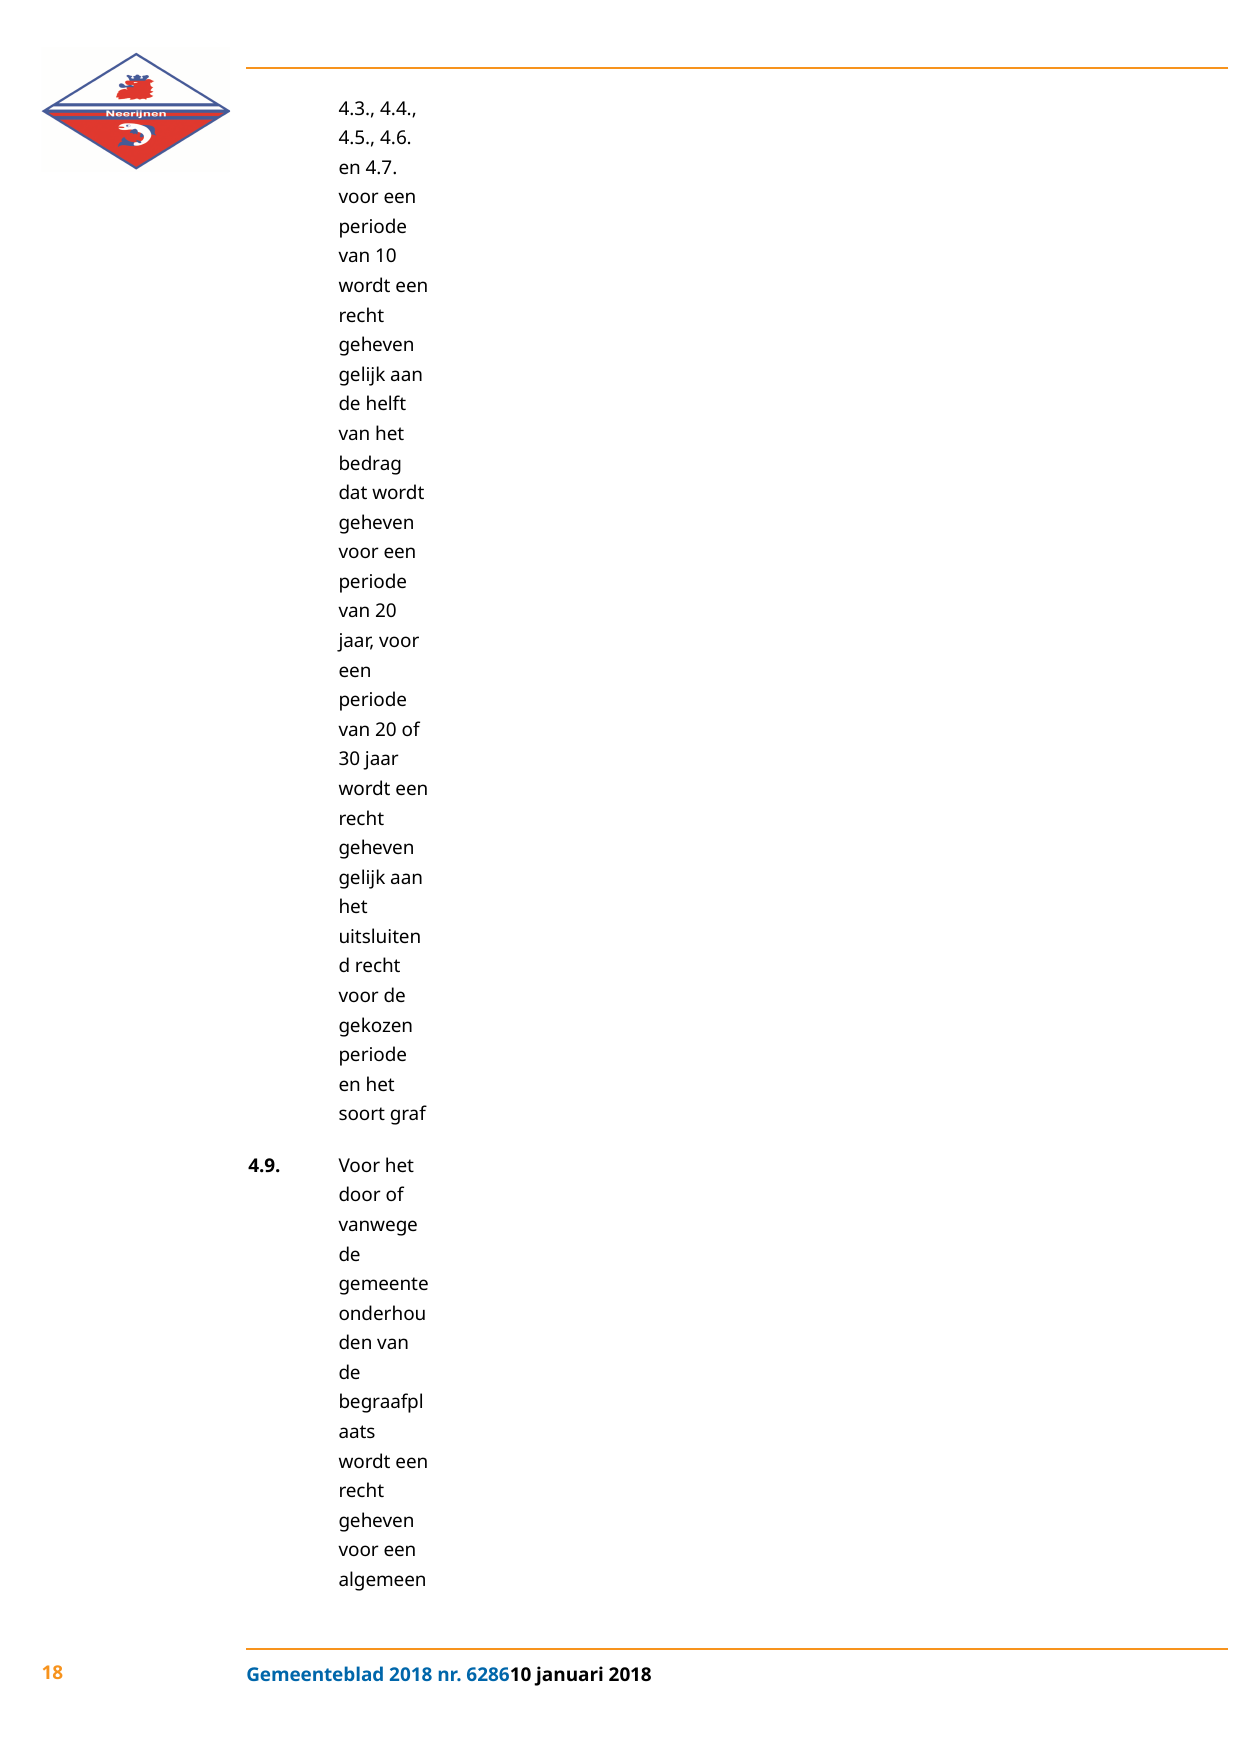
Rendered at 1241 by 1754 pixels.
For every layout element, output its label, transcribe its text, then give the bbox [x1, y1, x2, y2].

picture [41, 47, 231, 172]
table_cell Voor het door of vanwege de gemeente onderhouden van de begraafplaats wordt een recht geheven voor een algemeen [338, 1152, 429, 1592]
table_cell [519, 95, 609, 1126]
table_cell 4.3., 4.4., 4.5., 4.6. en 4.7. voor een periode van 10 wordt een recht geheven gelijk aan de helft van het bedrag dat wordt geheven voor een periode van 20 jaar, voor een periode van 20 of 30 jaar wordt een recht geheven gelijk aan het uitsluitend recht voor de gekozen periode en het soort graf [338, 95, 429, 1126]
table_cell [519, 1126, 609, 1152]
table_cell [429, 1152, 519, 1592]
table_cell [429, 95, 519, 1126]
table_cell 4.9. [248, 1152, 338, 1592]
table_cell [338, 1126, 429, 1152]
table_cell [519, 1152, 609, 1592]
table_cell [429, 1126, 519, 1152]
table_cell [248, 1126, 338, 1152]
table_cell [248, 95, 338, 1126]
